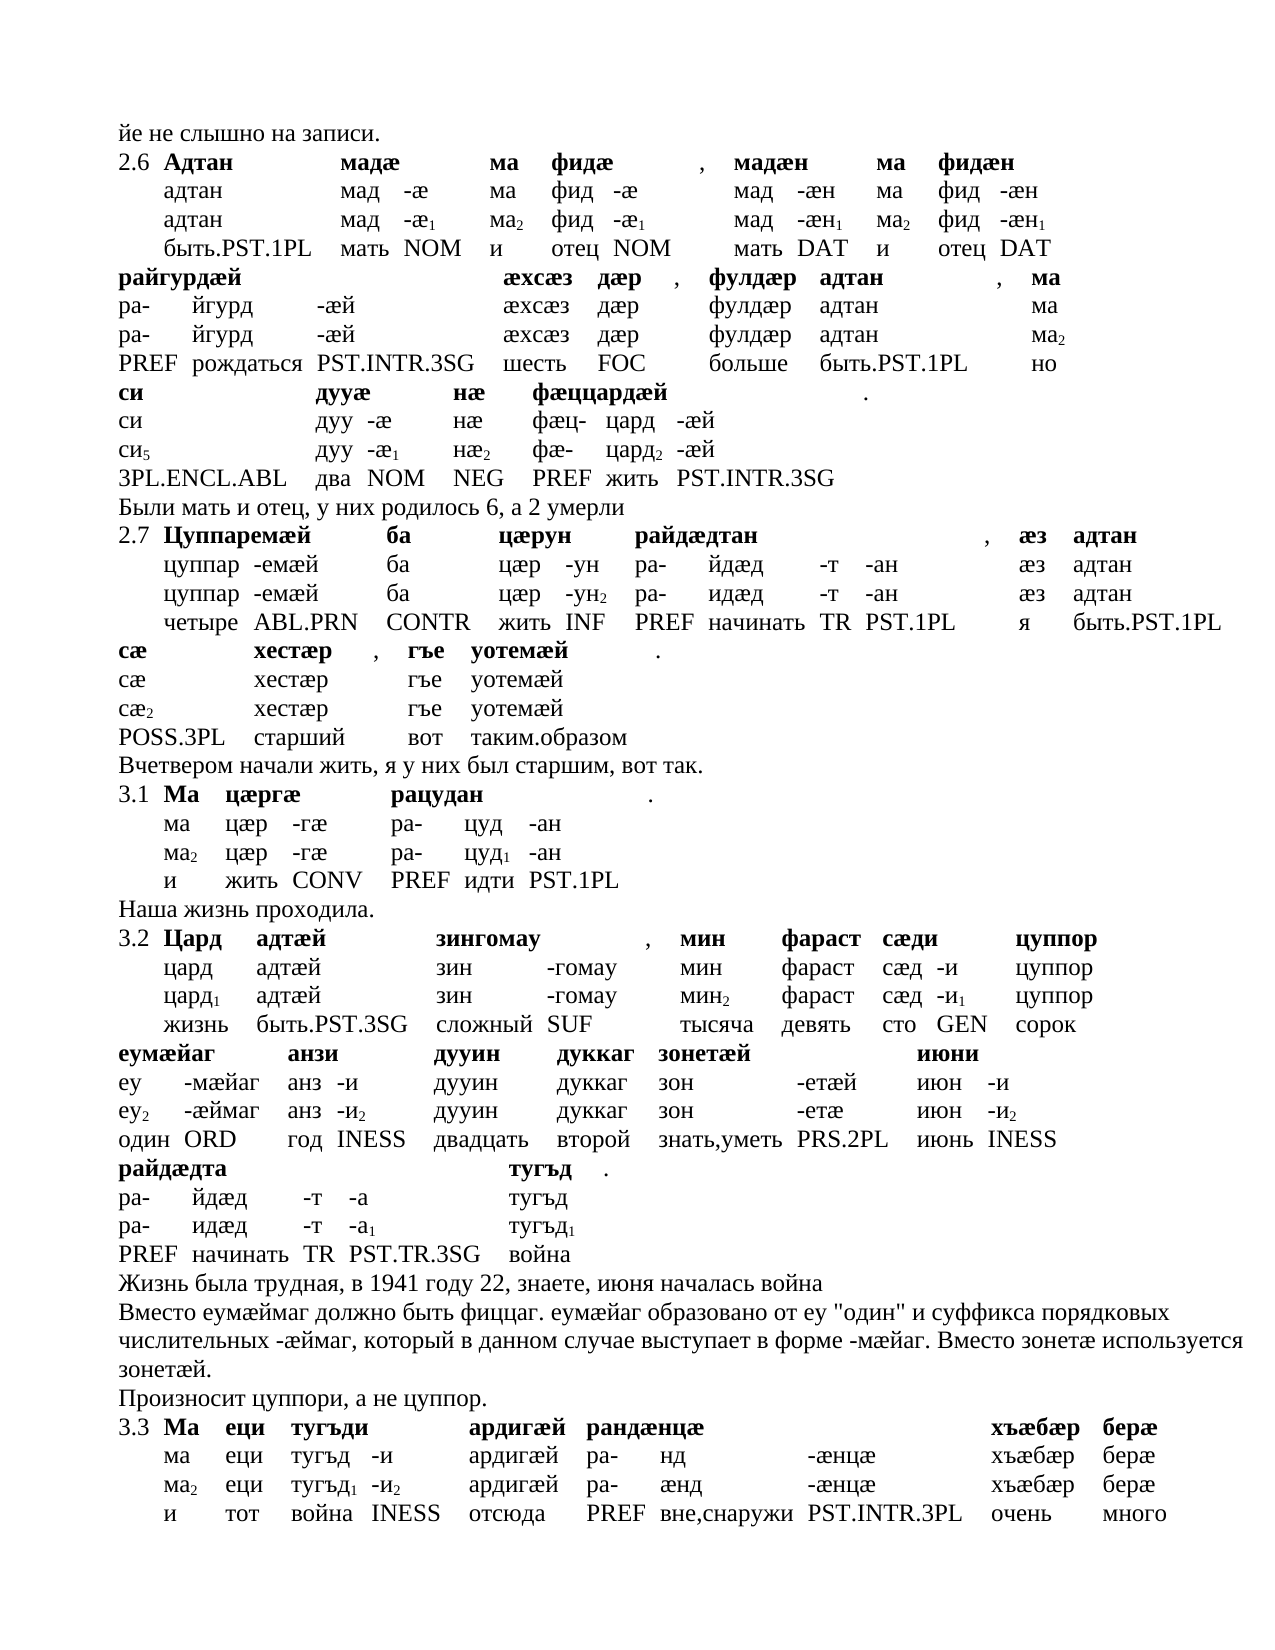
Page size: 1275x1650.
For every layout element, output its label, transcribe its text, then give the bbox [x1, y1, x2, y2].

text идти [464, 866, 515, 894]
text -и2 [987, 1096, 1057, 1124]
text цæргæ [225, 779, 377, 808]
text хъæбæр [991, 1441, 1075, 1469]
text берæ [1102, 1469, 1167, 1498]
text еу2 [118, 1096, 170, 1124]
text дуу [315, 406, 353, 434]
text цæрун [498, 521, 621, 549]
text SUF [547, 1009, 617, 1038]
text -т [303, 1182, 335, 1211]
text нæ [453, 377, 518, 406]
text фулдæр [708, 319, 792, 348]
text фараст [781, 981, 854, 1009]
text мад [734, 176, 783, 204]
text сорок [1015, 1009, 1093, 1038]
text уотемæй [471, 664, 627, 693]
text больше [708, 348, 792, 377]
text -æ1 [403, 204, 462, 233]
text тугъд [508, 1182, 575, 1211]
text и [489, 233, 523, 262]
text зонетæй [658, 1038, 903, 1067]
text хестæр [253, 664, 345, 693]
text -и1 [936, 981, 988, 1009]
text PST.INTR.3SG [676, 463, 835, 492]
text цуппар [163, 549, 239, 578]
text мать [340, 233, 389, 262]
text много [1102, 1498, 1167, 1527]
text -æймаг [184, 1096, 259, 1124]
text -æн [999, 176, 1051, 204]
text ма [876, 176, 910, 204]
text рандæнцæ [586, 1412, 977, 1441]
text рождаться [192, 348, 303, 377]
text 3.3 [118, 1412, 149, 1441]
text -и [337, 1067, 406, 1096]
text сæ [118, 636, 240, 664]
text 3.2 [118, 923, 149, 952]
text быть.PST.1PL [163, 233, 312, 262]
text адтан [1073, 521, 1236, 549]
text -т [303, 1211, 335, 1239]
text -æн1 [797, 204, 848, 233]
text TR [819, 607, 851, 636]
text 2.6 [118, 147, 149, 176]
text ба [386, 521, 484, 549]
text , [984, 521, 1005, 549]
text анз [287, 1067, 323, 1096]
text Вчетвером начали жить, я у них был старшим, вот так. [118, 751, 1249, 779]
text -мæйаг [184, 1067, 259, 1096]
text мадæн [734, 147, 862, 176]
text PREF [532, 463, 592, 492]
text фæ- [532, 434, 592, 463]
text я [1019, 607, 1045, 636]
text æхсæз [503, 291, 570, 319]
text дууæ [315, 377, 439, 406]
text -æ [613, 176, 671, 204]
text фæц- [532, 406, 592, 434]
text цæр [498, 578, 551, 607]
text дæр [597, 319, 646, 348]
text PST.INTR.3PL [807, 1498, 963, 1527]
text и [163, 866, 197, 894]
text адтан [819, 319, 968, 348]
text дуккаг [557, 1038, 644, 1067]
text -гæ [292, 837, 363, 866]
text двадцать [434, 1124, 529, 1153]
text зон [658, 1096, 783, 1124]
text NOM [403, 233, 462, 262]
text мин [680, 923, 768, 952]
text тот [225, 1498, 263, 1527]
text фæццардæй [532, 377, 849, 406]
text фулдæр [708, 262, 806, 291]
text цæр [498, 549, 551, 578]
text война [508, 1239, 575, 1268]
text шесть [503, 348, 570, 377]
text -ун2 [565, 578, 607, 607]
text знать,уметь [658, 1124, 783, 1153]
text жить [606, 463, 663, 492]
text PREF [634, 607, 694, 636]
text æз [1019, 549, 1045, 578]
text сæд [882, 952, 923, 981]
text ба [386, 549, 471, 578]
text -æнцæ [807, 1441, 963, 1469]
text -т [819, 578, 851, 607]
text год [287, 1124, 323, 1153]
text INF [565, 607, 607, 636]
text рацудан [391, 779, 633, 808]
text сæ2 [118, 693, 226, 722]
text -ан [528, 837, 619, 866]
text PST.1PL [528, 866, 619, 894]
text мин [680, 952, 754, 981]
text еци [225, 1469, 263, 1498]
text ма2 [163, 1469, 197, 1498]
text зингомау [436, 923, 631, 952]
text берæ [1102, 1412, 1181, 1441]
text тугъди [291, 1412, 455, 1441]
text PST.1PL [865, 607, 956, 636]
text 3PL.ENCL.ABL [118, 463, 288, 492]
text вот [408, 722, 443, 751]
text второй [557, 1124, 630, 1153]
text . [655, 636, 676, 664]
text CONV [292, 866, 363, 894]
text война [291, 1498, 357, 1527]
text TR [303, 1239, 335, 1268]
text PST.INTR.3SG [317, 348, 475, 377]
text начинать [192, 1239, 289, 1268]
text фидæ [551, 147, 685, 176]
text тугъд1 [508, 1211, 575, 1239]
text еци [225, 1441, 263, 1469]
text цуппор [1015, 981, 1093, 1009]
text , [645, 923, 666, 952]
text æз [1019, 578, 1045, 607]
text зон [658, 1067, 783, 1096]
text ма [1031, 262, 1079, 291]
text си [118, 377, 302, 406]
text мать [734, 233, 783, 262]
text гъе [408, 636, 457, 664]
text -гомау [547, 952, 617, 981]
text INESS [337, 1124, 406, 1153]
text ардигæй [468, 1441, 558, 1469]
text отсюда [468, 1498, 558, 1527]
text отец [938, 233, 986, 262]
text жить [498, 607, 551, 636]
text июнь [917, 1124, 974, 1153]
text цард1 [163, 981, 229, 1009]
text ма [489, 147, 537, 176]
text -æй [317, 319, 475, 348]
text еци [225, 1412, 277, 1441]
text INESS [371, 1498, 441, 1527]
text цард2 [606, 434, 663, 463]
text адтан [819, 262, 982, 291]
text си [118, 406, 288, 434]
text NOM [367, 463, 425, 492]
text адтан [819, 291, 968, 319]
text ра- [391, 808, 450, 837]
text мад [734, 204, 783, 233]
text ма2 [163, 837, 197, 866]
text адтан [1073, 578, 1222, 607]
text сæд [882, 981, 923, 1009]
text ра- [118, 291, 178, 319]
text ра- [118, 1211, 178, 1239]
text -и [987, 1067, 1057, 1096]
text очень [991, 1498, 1075, 1527]
text DAT [797, 233, 848, 262]
text зин [436, 981, 533, 1009]
text адтæй [256, 952, 408, 981]
text уотемæй [471, 636, 641, 664]
text Ма [163, 779, 211, 808]
text цуппар [163, 578, 239, 607]
text таким.образом [471, 722, 627, 751]
text июн [917, 1067, 974, 1096]
text цуппор [1015, 952, 1093, 981]
text фид [938, 204, 986, 233]
text цуд1 [464, 837, 515, 866]
text Произносит цуппори, а не цуппор. [118, 1383, 1249, 1412]
text хестæр [253, 636, 359, 664]
text вне,снаружи [660, 1498, 794, 1527]
text адтæй [256, 981, 408, 1009]
text Наша жизнь проходила. [118, 894, 1249, 923]
text цуппор [1015, 923, 1107, 952]
text райдæдта [118, 1153, 495, 1182]
text ра- [118, 1182, 178, 1211]
text æхсæз [503, 319, 570, 348]
text æхсæз [503, 262, 583, 291]
text адтæй [256, 923, 422, 952]
text -ун [565, 549, 607, 578]
text девять [781, 1009, 854, 1038]
text -æ1 [613, 204, 671, 233]
text гъе [408, 693, 443, 722]
text хъæбæр [991, 1412, 1089, 1441]
text берæ [1102, 1441, 1167, 1469]
text мад [340, 176, 389, 204]
text йдæд [708, 549, 806, 578]
text ра- [586, 1469, 646, 1498]
text нæ2 [453, 434, 504, 463]
text дуу [315, 434, 353, 463]
text -гæ [292, 808, 363, 837]
text Вместо еумæймаг должно быть фиццаг. еумæйаг образовано от еу "один" и суффикса порядковых числительных -æймаг, который в данном случае выступает в форме -мæйаг. Вместо зонетæ используется зонетæй. [118, 1297, 1249, 1383]
text -и [371, 1441, 441, 1469]
text июн [917, 1096, 974, 1124]
text фулдæр [708, 291, 792, 319]
text адтан [1073, 549, 1222, 578]
text . [647, 779, 668, 808]
text фид [551, 176, 599, 204]
text NEG [453, 463, 504, 492]
text ра- [634, 578, 694, 607]
text адтан [163, 204, 312, 233]
text PREF [118, 1239, 178, 1268]
text быть.PST.3SG [256, 1009, 408, 1038]
text ма [876, 147, 924, 176]
text старший [253, 722, 345, 751]
text мин2 [680, 981, 754, 1009]
text -æ1 [367, 434, 425, 463]
text анз [287, 1096, 323, 1124]
text си5 [118, 434, 288, 463]
text жить [225, 866, 278, 894]
text фид [551, 204, 599, 233]
text CONTR [386, 607, 471, 636]
text гъе [408, 664, 443, 693]
text -æй [676, 434, 835, 463]
text хъæбæр [991, 1469, 1075, 1498]
text мадæ [340, 147, 476, 176]
text , [699, 147, 720, 176]
text фид [938, 176, 986, 204]
text , [674, 262, 695, 291]
text дууин [434, 1038, 543, 1067]
text -а1 [349, 1211, 481, 1239]
text -ан [865, 549, 956, 578]
text ардигæй [468, 1412, 572, 1441]
text -и [936, 952, 988, 981]
text два [315, 463, 353, 492]
text -етæй [797, 1067, 889, 1096]
text Жизнь была трудная, в 1941 году 22, знаете, июня началась война [118, 1268, 1249, 1297]
text йгурд [192, 319, 303, 348]
text GEN [936, 1009, 988, 1038]
text , [373, 636, 394, 664]
text Ма [163, 1412, 211, 1441]
text ORD [184, 1124, 259, 1153]
text Цард [163, 923, 242, 952]
text начинать [708, 607, 806, 636]
text цуд [464, 808, 515, 837]
text 3.1 [118, 779, 149, 808]
text йгурд [192, 291, 303, 319]
text -æн [797, 176, 848, 204]
text ардигæй [468, 1469, 558, 1498]
text -емæй [253, 549, 358, 578]
text быть.PST.1PL [1073, 607, 1222, 636]
text ма [1031, 291, 1065, 319]
text тугъд [291, 1441, 357, 1469]
text -и2 [371, 1469, 441, 1498]
text ра- [118, 319, 178, 348]
text йдæд [192, 1182, 289, 1211]
text -ан [528, 808, 619, 837]
text DAT [999, 233, 1051, 262]
text -емæй [253, 578, 358, 607]
text ба [386, 578, 471, 607]
text ма [163, 1441, 197, 1469]
text дæр [597, 262, 660, 291]
text райдæдтан [634, 521, 970, 549]
text четыре [163, 607, 239, 636]
text отец [551, 233, 599, 262]
text -æ [403, 176, 462, 204]
text цард [606, 406, 663, 434]
text PREF [118, 348, 178, 377]
text но [1031, 348, 1065, 377]
text быть.PST.1PL [819, 348, 968, 377]
text -гомау [547, 981, 617, 1009]
text и [876, 233, 910, 262]
text PST.TR.3SG [349, 1239, 481, 1268]
text цæр [225, 808, 278, 837]
text -и2 [337, 1096, 406, 1124]
text ABL.PRN [253, 607, 358, 636]
text сложный [436, 1009, 533, 1038]
text -æн1 [999, 204, 1051, 233]
text уотемæй [471, 693, 627, 722]
text . [863, 377, 884, 406]
text йе не слышно на записи. [118, 118, 1249, 147]
text ма2 [876, 204, 910, 233]
text Были мать и отец, у них родилось 6, а 2 умерли [118, 492, 1249, 521]
text 2.7 [118, 521, 149, 549]
text -æ [367, 406, 425, 434]
text ма [163, 808, 197, 837]
text фараст [781, 923, 868, 952]
text -æнцæ [807, 1469, 963, 1498]
text сто [882, 1009, 923, 1038]
text еу [118, 1067, 170, 1096]
text один [118, 1124, 170, 1153]
text дæр [597, 291, 646, 319]
text тысяча [680, 1009, 754, 1038]
text тугъд [508, 1153, 589, 1182]
text зин [436, 952, 533, 981]
text POSS.3PL [118, 722, 226, 751]
text райгурдæй [118, 262, 489, 291]
text FOC [597, 348, 646, 377]
text -æй [676, 406, 835, 434]
text -етæ [797, 1096, 889, 1124]
text PREF [586, 1498, 646, 1527]
text сæ [118, 664, 226, 693]
text анзи [287, 1038, 420, 1067]
text , [996, 262, 1017, 291]
text фараст [781, 952, 854, 981]
text мад [340, 204, 389, 233]
text INESS [987, 1124, 1057, 1153]
text фидæн [938, 147, 1065, 176]
text Цуппаремæй [163, 521, 372, 549]
text æз [1019, 521, 1059, 549]
text . [603, 1153, 624, 1182]
text ма2 [489, 204, 523, 233]
text сæди [882, 923, 1002, 952]
text дуккаг [557, 1096, 630, 1124]
text Адтан [163, 147, 326, 176]
text ра- [586, 1441, 646, 1469]
text тугъд1 [291, 1469, 357, 1498]
text хестæр [253, 693, 345, 722]
text ра- [391, 837, 450, 866]
text дуккаг [557, 1067, 630, 1096]
text и [163, 1498, 197, 1527]
text ра- [634, 549, 694, 578]
text адтан [163, 176, 312, 204]
text дууин [434, 1067, 529, 1096]
text ма2 [1031, 319, 1065, 348]
text еумæйаг [118, 1038, 273, 1067]
text -т [819, 549, 851, 578]
text -æй [317, 291, 475, 319]
text идæд [192, 1211, 289, 1239]
text PRS.2PL [797, 1124, 889, 1153]
text жизнь [163, 1009, 229, 1038]
text идæд [708, 578, 806, 607]
text июни [917, 1038, 1071, 1067]
text -а [349, 1182, 481, 1211]
text цæр [225, 837, 278, 866]
text -ан [865, 578, 956, 607]
text PREF [391, 866, 450, 894]
text дууин [434, 1096, 529, 1124]
text ма [489, 176, 523, 204]
text цард [163, 952, 229, 981]
text нд [660, 1441, 794, 1469]
text NOM [613, 233, 671, 262]
text нæ [453, 406, 504, 434]
text æнд [660, 1469, 794, 1498]
